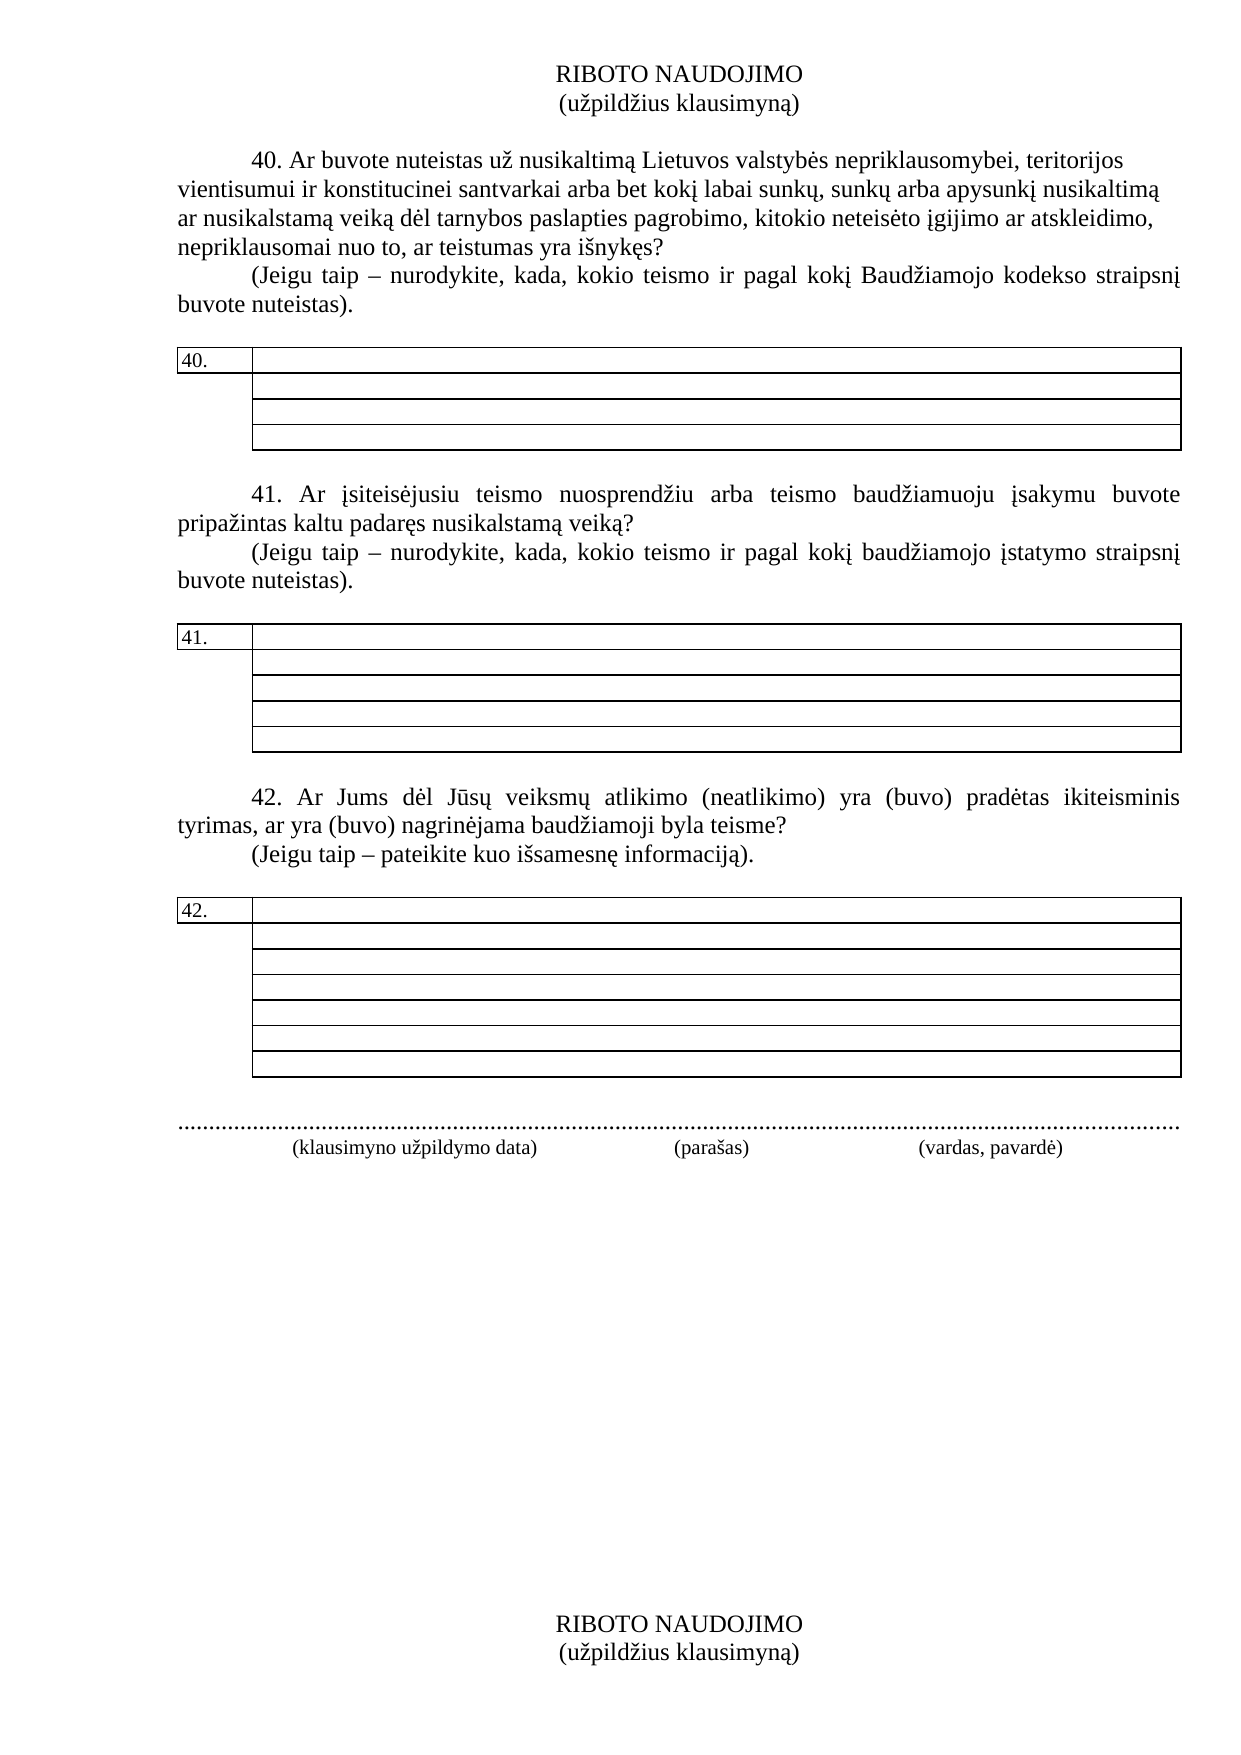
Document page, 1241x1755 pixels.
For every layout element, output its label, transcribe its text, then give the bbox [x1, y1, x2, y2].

table_cell [253, 400, 257, 423]
table_cell [248, 374, 252, 398]
table_header 40. [248, 348, 252, 372]
table_cell [177, 674, 252, 700]
text 40. Ar buvote nuteistas už nusikaltimą Lietuvos valstybės nepriklausomybei, teritorijos vientisumui ir konstitucinei santvarkai arba bet kokį labai sunkų, sunkų arba apysunkį nusikaltimą ar nusikalstamą veiką dėl tarnybos paslapties pagrobimo, kitokio neteisėto įgijimo ar atskleidimo, nepriklausomai nuo to, ar teistumas yra išnykęs? [177, 145, 1181, 260]
table_cell [177, 650, 181, 674]
table_header 42. [248, 898, 252, 922]
text (Jeigu taip – nurodykite, kada, kokio teismo ir pagal kokį Baudžiamojo kodekso straipsnį buvote nuteistas). [177, 260, 1181, 318]
table_header [253, 348, 257, 372]
table_cell [177, 374, 181, 398]
table_cell [253, 374, 257, 398]
text (klausimyno užpildymo data) (parašas) (vardas, pavardė) [177, 1135, 1181, 1159]
table_cell [177, 999, 252, 1025]
table_cell [177, 398, 252, 423]
table_cell [177, 924, 181, 948]
text (Jeigu taip – nurodykite, kada, kokio teismo ir pagal kokį baudžiamojo įstatymo straipsnį buvote nuteistas). [177, 537, 1181, 594]
table_cell [253, 425, 257, 449]
table_cell [177, 1025, 252, 1050]
table_cell [177, 974, 252, 999]
table_cell [248, 924, 252, 948]
table_cell [177, 1050, 252, 1076]
text .. [177, 1106, 1181, 1135]
table_header 41. [248, 625, 252, 649]
table_cell [177, 726, 252, 751]
text (Jeigu taip – pateikite kuo išsamesnę informaciją). [177, 839, 1181, 868]
table_cell [177, 948, 252, 973]
text 42. Ar Jums dėl Jūsų veiksmų atlikimo (neatlikimo) yra (buvo) pradėtas ikiteisminis tyrimas, ar yra (buvo) nagrinėjama baudžiamoji byla teisme? [177, 782, 1181, 839]
table_cell [248, 650, 252, 674]
table_cell [177, 424, 252, 449]
table_cell [177, 700, 252, 726]
text 41. Ar įsiteisėjusiu teismo nuosprendžiu arba teismo baudžiamuoju įsakymu buvote pripažintas kaltu padaręs nusikalstamą veiką? [177, 479, 1181, 537]
